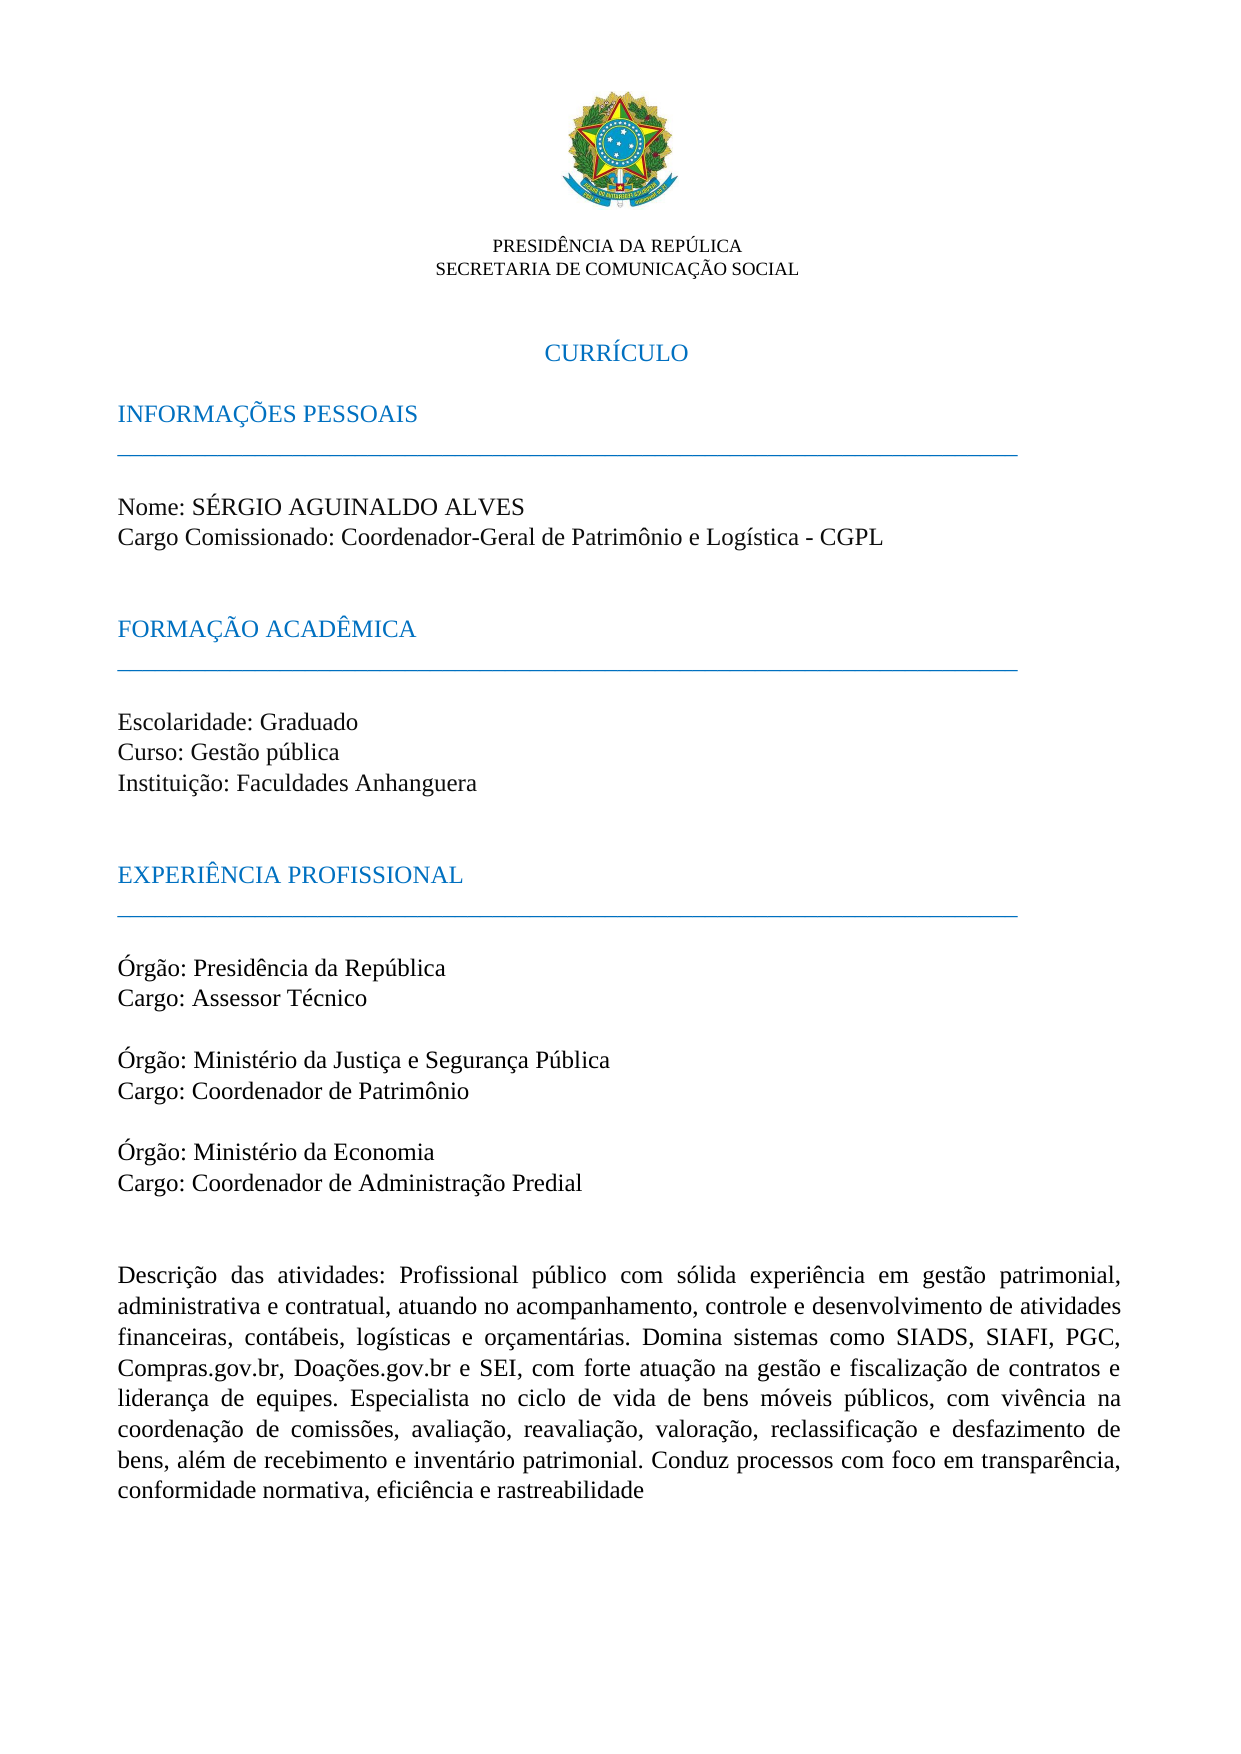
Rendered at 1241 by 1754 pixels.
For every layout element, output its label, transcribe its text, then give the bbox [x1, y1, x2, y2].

text Cargo: Assessor Técnico [117, 983, 1122, 1012]
text Cargo: Coordenador de Patrimônio [117, 1076, 1122, 1104]
text FORMAÇÃO ACADÊMICA [117, 614, 1122, 643]
text Instituição: Faculdades Anhanguera [117, 768, 1122, 797]
subtitle ________________________________________________________________________ [117, 891, 1122, 920]
subtitle ________________________________________________________________________ [117, 645, 1122, 674]
text Curso: Gestão pública [117, 737, 1122, 766]
text Nome: SÉRGIO AGUINALDO ALVES [117, 492, 1122, 520]
text Cargo: Coordenador de Administração Predial [117, 1168, 1122, 1197]
text Órgão: Ministério da Justiça e Segurança Pública [117, 1045, 1122, 1074]
text INFORMAÇÕES PESSOAIS [117, 399, 1122, 428]
text CURRÍCULO [118, 338, 1121, 367]
text Escolaridade: Graduado [117, 707, 1122, 736]
text SECRETARIA DE COMUNICAÇÃO SOCIAL [118, 257, 1122, 279]
text Órgão: Presidência da República [117, 953, 1122, 981]
text Cargo Comissionado: Coordenador-Geral de Patrimônio e Logística - CGPL [117, 522, 1122, 551]
subtitle ________________________________________________________________________ [117, 430, 1122, 459]
text Descrição das atividades: Profissional público com sólida experiência em gestão patrimonial, administrativa e contratual, atuando no acompanhamento, controle e desenvolvimento de atividades financeiras, contábeis, logísticas e orçamentárias. Domina sistemas como SIADS, SIAFI, PGC, Compras.gov.br, Doações.gov.br e SEI, com forte atuação na gestão e fiscalização de contratos e liderança de equipes. Especialista no ciclo de vida de bens móveis públicos, com vivência na coordenação de comissões, avaliação, reavaliação, valoração, reclassificação e desfazimento de bens, além de recebimento e inventário patrimonial. Conduz processos com foco em transparência, conformidade normativa, eficiência e rastreabilidade [117, 1261, 1122, 1504]
text PRESIDÊNCIA DA REPÚLICA [118, 234, 1122, 256]
text EXPERIÊNCIA PROFISSIONAL [117, 860, 1122, 889]
text Órgão: Ministério da Economia [117, 1137, 1122, 1166]
